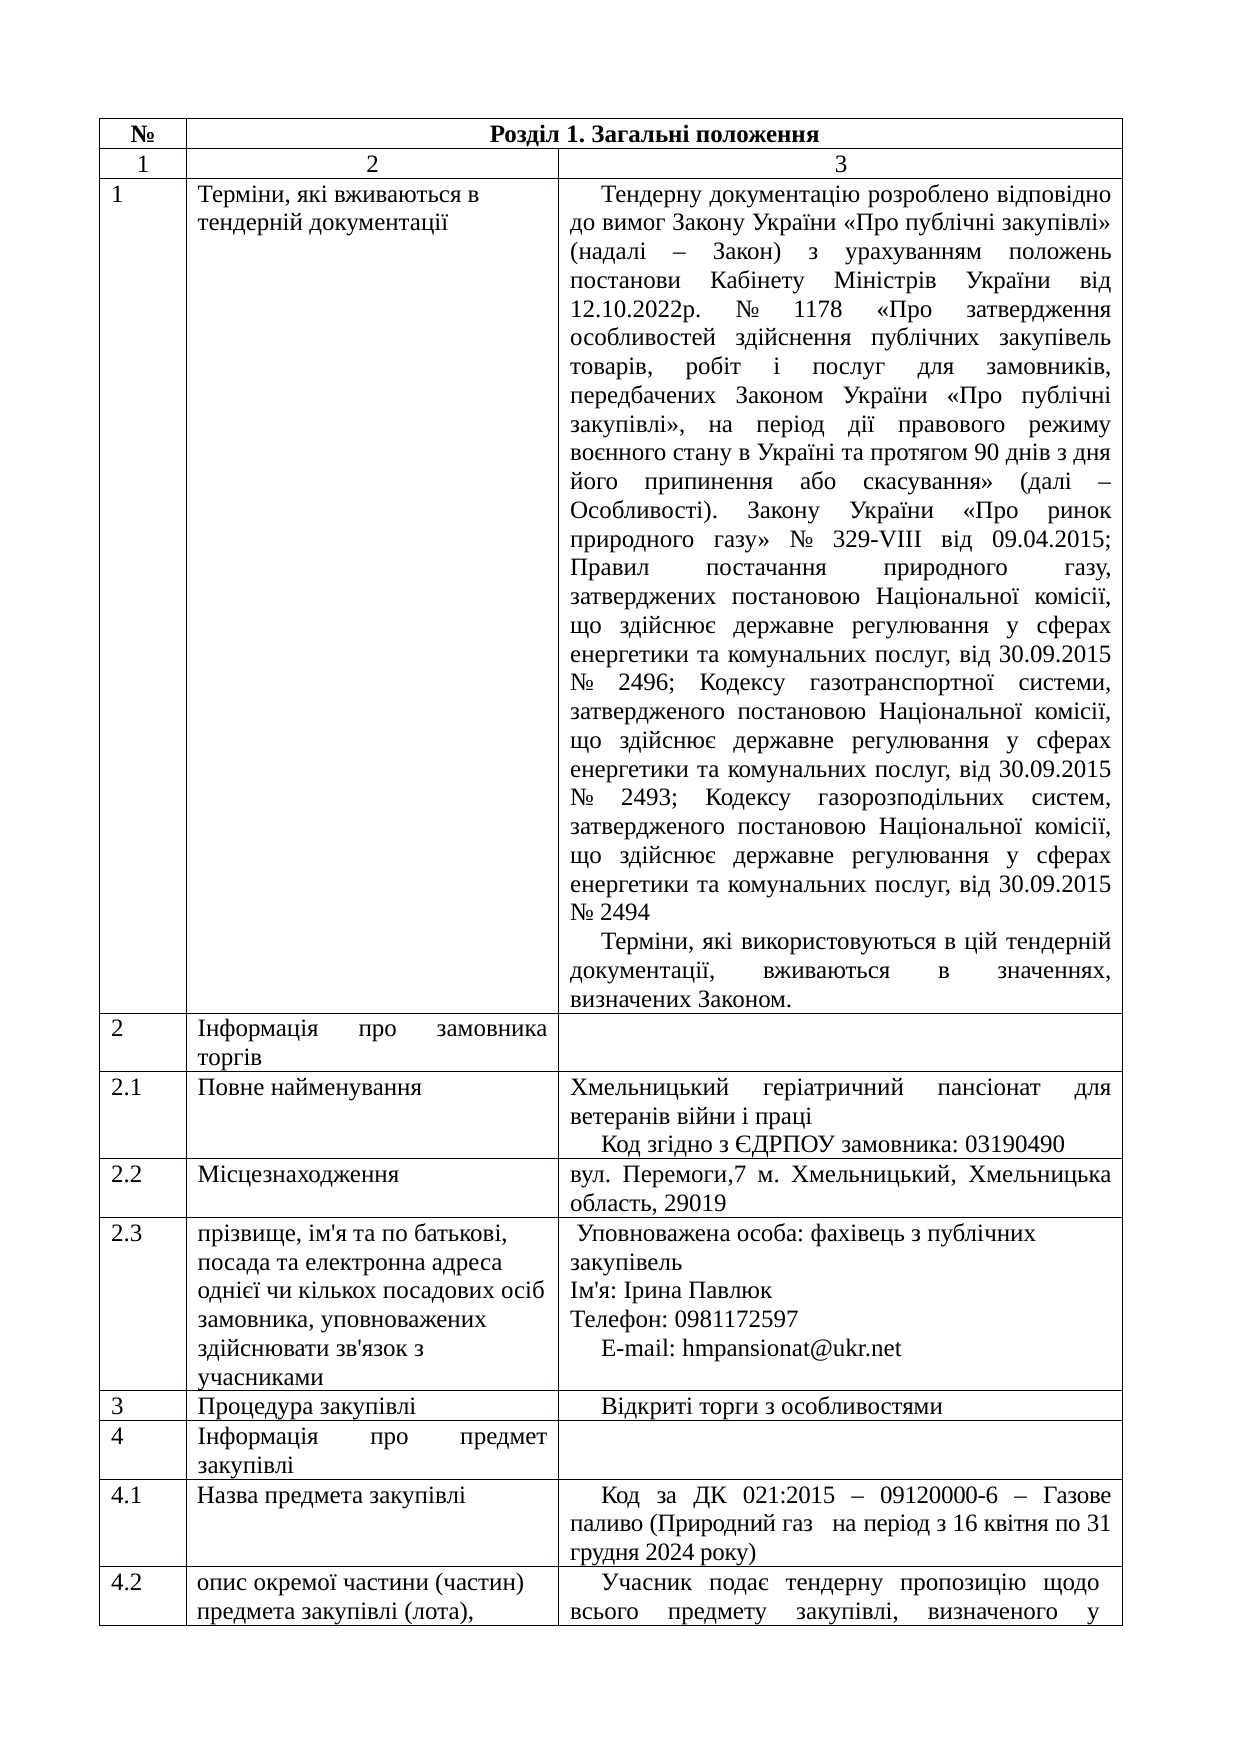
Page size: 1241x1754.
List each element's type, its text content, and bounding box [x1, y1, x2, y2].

table_cell Назва предмета закупівлі [187, 1480, 558, 1566]
table_cell 4.1 [100, 1480, 186, 1566]
table_cell Інформація про замовника торгів [187, 1014, 558, 1071]
table_cell 3 [559, 149, 1122, 178]
table_cell 2.3 [100, 1218, 186, 1390]
table_cell 4 [100, 1421, 186, 1479]
table_cell Хмельницький геріатричний пансіонат для ветеранів війни і праці Код згідно з ЄДРПОУ замовника: 03190490 [559, 1072, 1122, 1158]
table_cell Тендерну документацію розроблено відповідно до вимог Закону України «Про публічні закупівлі» (надалі – Закон) з урахуванням положень постанови Кабінету Міністрів України від 12.10.2022р. № 1178 «Про затвердження особливостей здійснення публічних закупівель товарів, робіт і послуг для замовників, передбачених Законом України «Про публічні закупівлі», на період дії правового режиму воєнного стану в Україні та протягом 90 днів з дня його припинення або скасування» (далі – Особливості). Закону України «Про ринок природного газу» № 329-VIII від 09.04.2015; Правил постачання природного газу, затверджених постановою Національної комісії, що здійснює державне регулювання у сферах енергетики та комунальних послуг, від 30.09.2015 № 2496; Кодексу газотранспортної системи, затвердженого постановою Національної комісії, що здійснює державне регулювання у сферах енергетики та комунальних послуг, від 30.09.2015 № 2493; Кодексу газорозподільних систем, затвердженого постановою Національної комісії, що здійснює державне регулювання у сферах енергетики та комунальних послуг, від 30.09.2015 № 2494 Терміни, які використовуються в цій тендерній документації, вживаються в значеннях, визначених Законом. [559, 179, 1122, 1012]
table_cell 2 [187, 149, 558, 178]
table_cell Інформація про предмет закупівлі [187, 1421, 558, 1479]
table_cell Процедура закупівлі [187, 1391, 558, 1420]
table_header Розділ 1. Загальні положення [187, 119, 1122, 148]
table_cell 1 [100, 149, 186, 178]
table_cell Терміни, які вживаються в тендерній документації [187, 179, 558, 1012]
table_header № [100, 119, 186, 148]
table_cell [559, 1014, 1122, 1071]
table_cell Повне найменування [187, 1072, 558, 1158]
table_cell 3 [100, 1391, 186, 1420]
table_cell Уповноважена особа: фахівець з публічних закупівель Ім'я: Ірина Павлюк Телефон: 0981172597 E-mail: hmpansionat@ukr.net [559, 1218, 1122, 1390]
table_cell 4.2 [100, 1567, 186, 1624]
table_cell 2.1 [100, 1072, 186, 1158]
table_cell [559, 1421, 1122, 1479]
table_cell Код за ДК 021:2015 – 09120000-6 – Газове паливо (Природний газ на період з 16 квітня по 31 грудня 2024 року) [559, 1480, 1122, 1566]
table_cell прізвище, ім'я та по батькові, посада та електронна адреса однієї чи кількох посадових осіб замовника, уповноважених здійснювати зв'язок з учасниками [187, 1218, 558, 1390]
table_cell опис окремої частини (частин) предмета закупівлі (лота), [187, 1567, 558, 1624]
table_cell 2 [100, 1014, 186, 1071]
table_cell 2.2 [100, 1159, 186, 1217]
table_cell 1 [100, 179, 186, 1012]
table_cell Учасник подає тендерну пропозицію щодо всього предмету закупівлі, визначеного у [559, 1567, 1122, 1624]
table_cell Місцезнаходження [187, 1159, 558, 1217]
table_cell Відкриті торги з особливостями [559, 1391, 1122, 1420]
table_cell вул. Перемоги,7 м. Хмельницький, Хмельницька область, 29019 [559, 1159, 1122, 1217]
